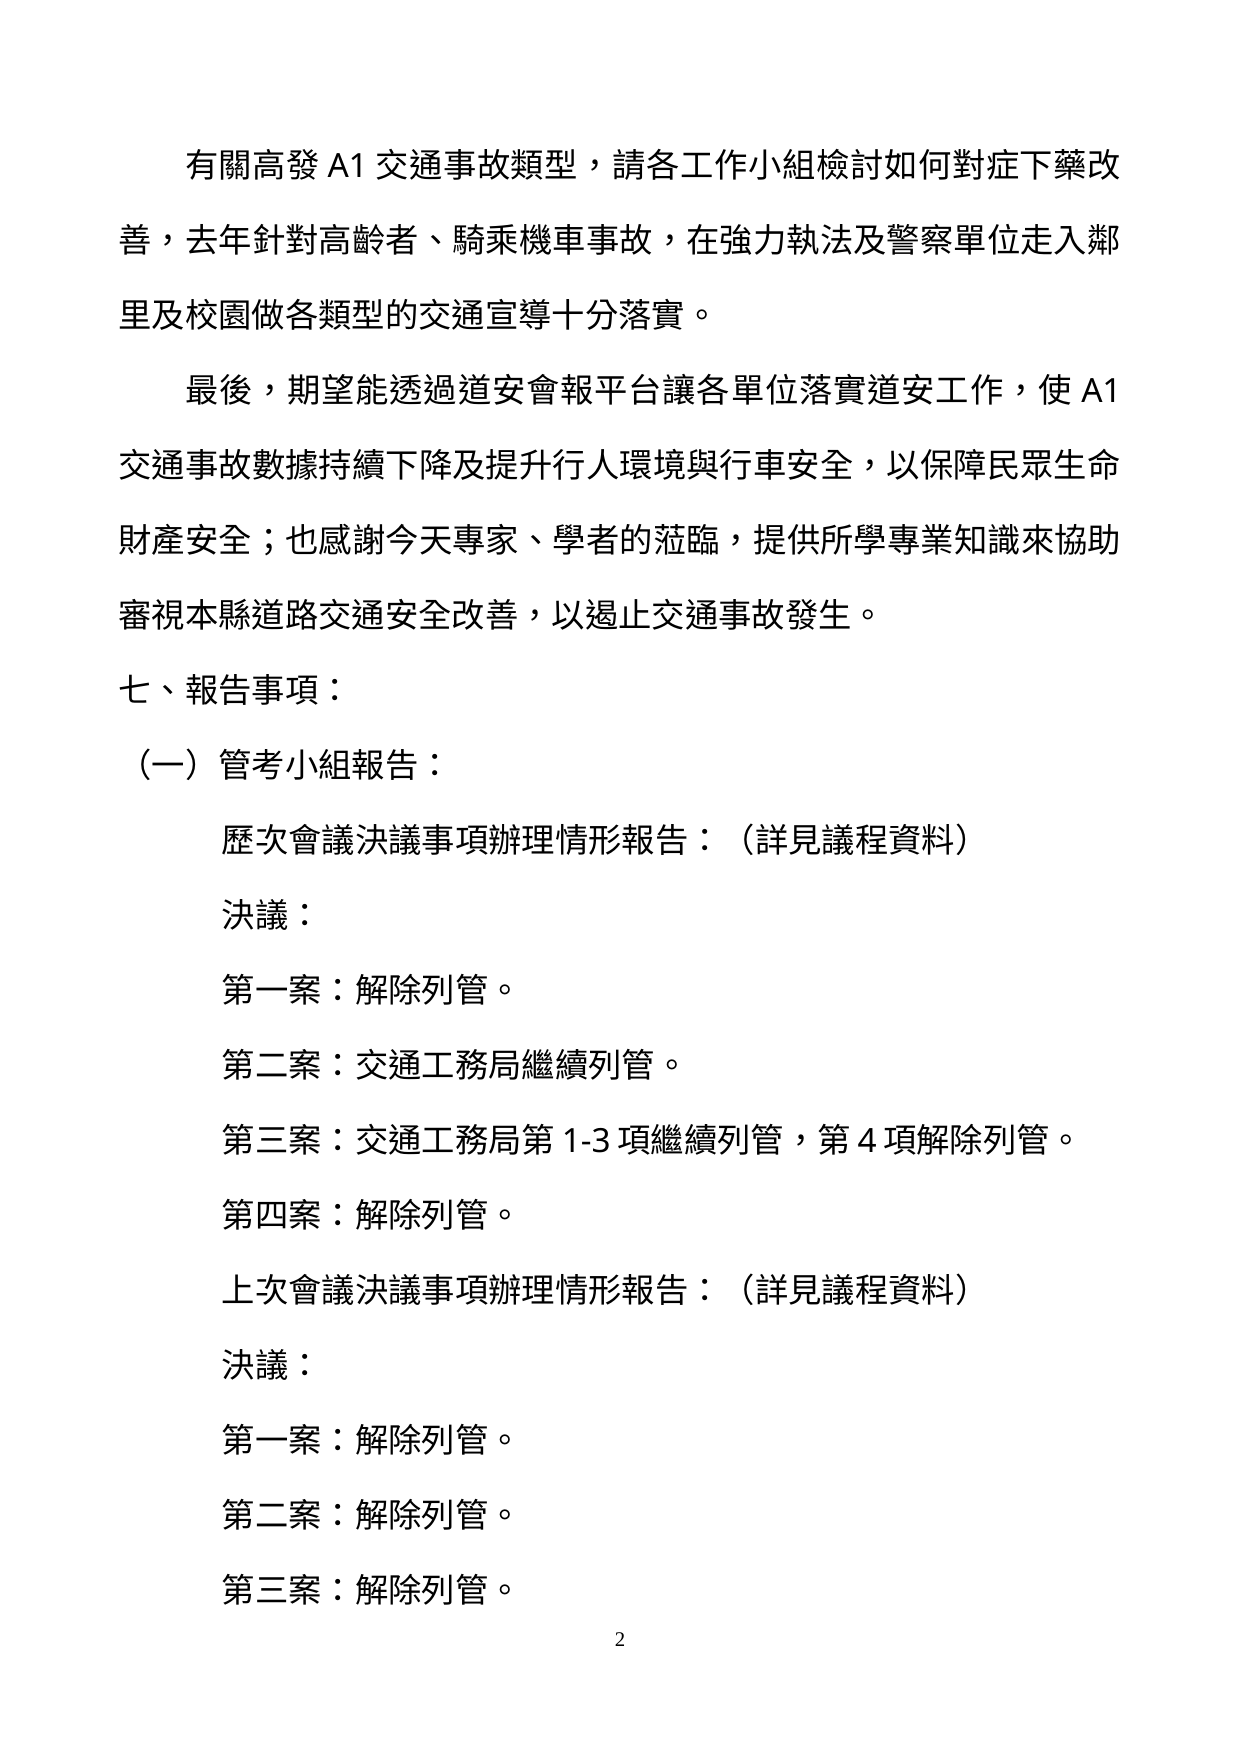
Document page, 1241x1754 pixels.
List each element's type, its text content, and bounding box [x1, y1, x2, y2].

text 第三案：解除列管。 [222, 1550, 1121, 1625]
text 上次會議決議事項辦理情形報告：（詳見議程資料） [118, 1250, 1121, 1325]
text （一）管考小組報告： [118, 725, 1121, 800]
text 決議： [118, 875, 1121, 950]
text 歷次會議決議事項辦理情形報告：（詳見議程資料） [118, 800, 1121, 875]
text 決議： [118, 1325, 1121, 1400]
text 最後，期望能透過道安會報平台讓各單位落實道安工作，使A1交通事故數據持續下降及提升行人環境與行車安全，以保障民眾生命財產安全；也感謝今天專家、學者的蒞臨，提供所學專業知識來協助審視本縣道路交通安全改善，以遏止交通事故發生。 [118, 350, 1121, 650]
text 第四案：解除列管。 [222, 1175, 1121, 1250]
text 第一案：解除列管。 [118, 950, 1121, 1025]
text 第一案：解除列管。 [222, 1400, 1121, 1475]
text 第二案：解除列管。 [222, 1475, 1121, 1550]
text 有關高發A1交通事故類型，請各工作小組檢討如何對症下藥改善，去年針對高齡者、騎乘機車事故，在強力執法及警察單位走入鄰里及校園做各類型的交通宣導十分落實。 [118, 125, 1121, 350]
text 七、報告事項： [118, 650, 1121, 725]
text 第三案：交通工務局第1-3項繼續列管，第4項解除列管。 [222, 1100, 1121, 1175]
text 第二案：交通工務局繼續列管。 [222, 1025, 1121, 1100]
